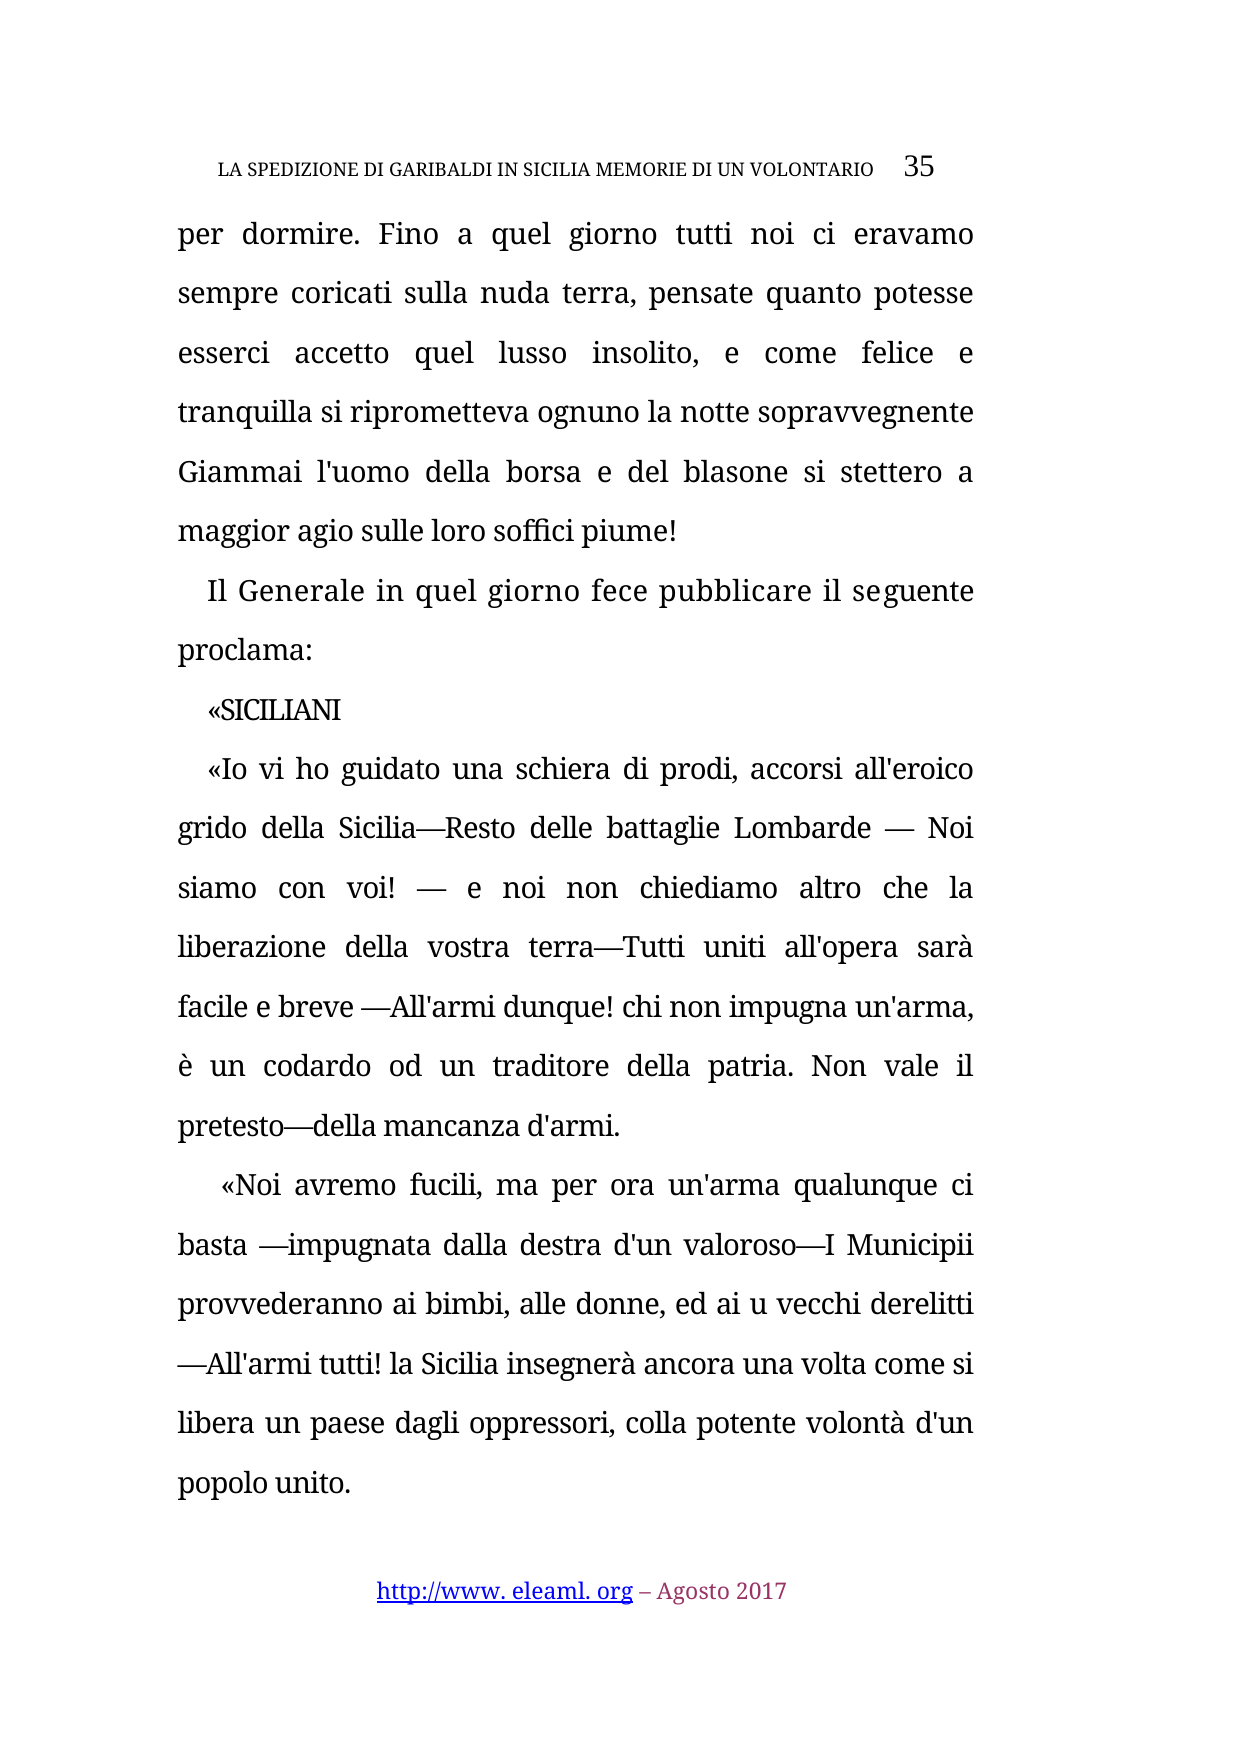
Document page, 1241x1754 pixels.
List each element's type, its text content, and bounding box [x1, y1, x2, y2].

text «Io vi ho guidato una schiera di prodi, accorsi all'eroico grido della Sicilia—Resto delle battaglie Lombarde — Noi siamo con voi! — e noi non chiediamo altro che la liberazione della vostra terra—Tutti uniti all'opera sarà facile e breve —All'armi dunque! chi non impugna un'arma, è un codardo od un traditore della patria. Non vale il pretesto—della mancanza d'armi. [177, 748, 974, 1145]
text «SICILIANI [177, 689, 974, 728]
text Il Generale in quel giorno fece pubblicare il seguente proclama: [177, 570, 974, 669]
text «Noi avremo fucili, ma per ora un'arma qualunque ci basta —impugnata dalla destra d'un valoroso—I Municipii provvederanno ai bimbi, alle donne, ed ai u vecchi derelitti —All'armi tutti! la Sicilia insegnerà ancora una volta come si libera un paese dagli oppressori, colla potente volontà d'un popolo unito. [177, 1165, 974, 1502]
text per dormire. Fino a quel giorno tutti noi ci eravamo sempre coricati sulla nuda terra, pensate quanto potesse esserci accetto quel lusso insolito, e come felice e tranquilla si riprometteva ognuno la notte sopravvegnente Giammai l'uomo della borsa e del blasone si stettero a maggior agio sulle loro soffici piume! [177, 213, 974, 550]
